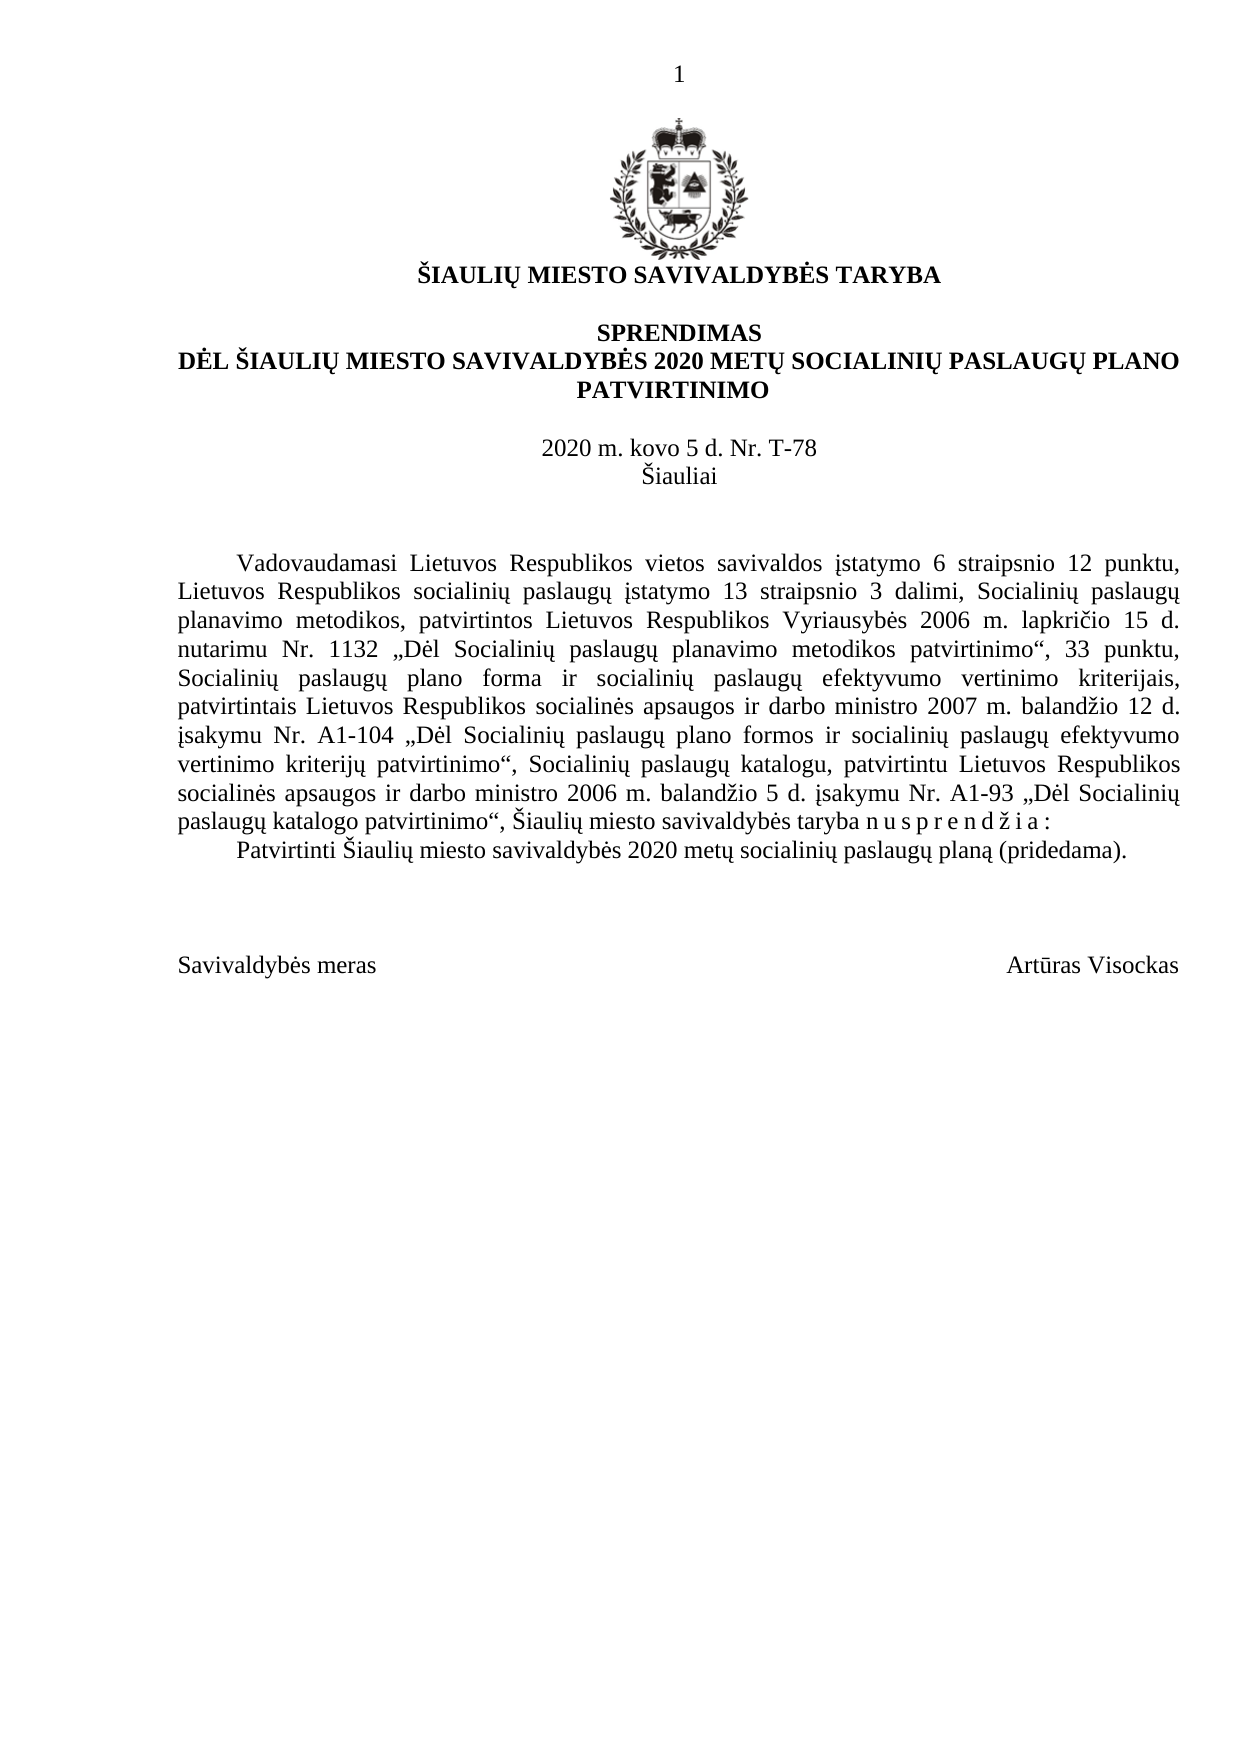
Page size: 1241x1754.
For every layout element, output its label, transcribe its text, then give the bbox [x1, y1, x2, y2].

text Patvirtinti Šiaulių miesto savivaldybės 2020 metų socialinių paslaugų planą (pridedama). [177, 835, 1181, 864]
text DĖL ŠIAULIŲ MIESTO SAVIVALDYBĖS 2020 METŲ SOCIALINIŲ PASLAUGŲ PLANO PATVIRTINIMO [177, 346, 1181, 404]
text Vadovaudamasi Lietuvos Respublikos vietos savivaldos įstatymo 6 straipsnio 12 punktu, Lietuvos Respublikos socialinių paslaugų įstatymo 13 straipsnio 3 dalimi, Socialinių paslaugų planavimo metodikos, patvirtintos Lietuvos Respublikos Vyriausybės 2006 m. lapkričio 15 d. nutarimu Nr. 1132 „Dėl Socialinių paslaugų planavimo metodikos patvirtinimo“, 33 punktu, Socialinių paslaugų plano forma ir socialinių paslaugų efektyvumo vertinimo kriterijais, patvirtintais Lietuvos Respublikos socialinės apsaugos ir darbo ministro 2007 m. balandžio 12 d. įsakymu Nr. A1-104 „Dėl Socialinių paslaugų plano formos ir socialinių paslaugų efektyvumo vertinimo kriterijų patvirtinimo“, Socialinių paslaugų katalogu, patvirtintu Lietuvos Respublikos socialinės apsaugos ir darbo ministro 2006 m. balandžio 5 d. įsakymu Nr. A1-93 „Dėl Socialinių paslaugų katalogo patvirtinimo“, Šiaulių miesto savivaldybės taryba nusprendžia: [177, 548, 1181, 835]
text Savivaldybės meras Artūras Visockas [177, 950, 1181, 979]
text SPRENDIMAS [177, 318, 1181, 346]
text ŠIAULIŲ MIESTO SAVIVALDYBĖS TARYBA [177, 260, 1181, 289]
text Šiauliai [177, 461, 1181, 490]
text 2020 m. kovo 5 d. Nr. T-78 [177, 433, 1181, 461]
